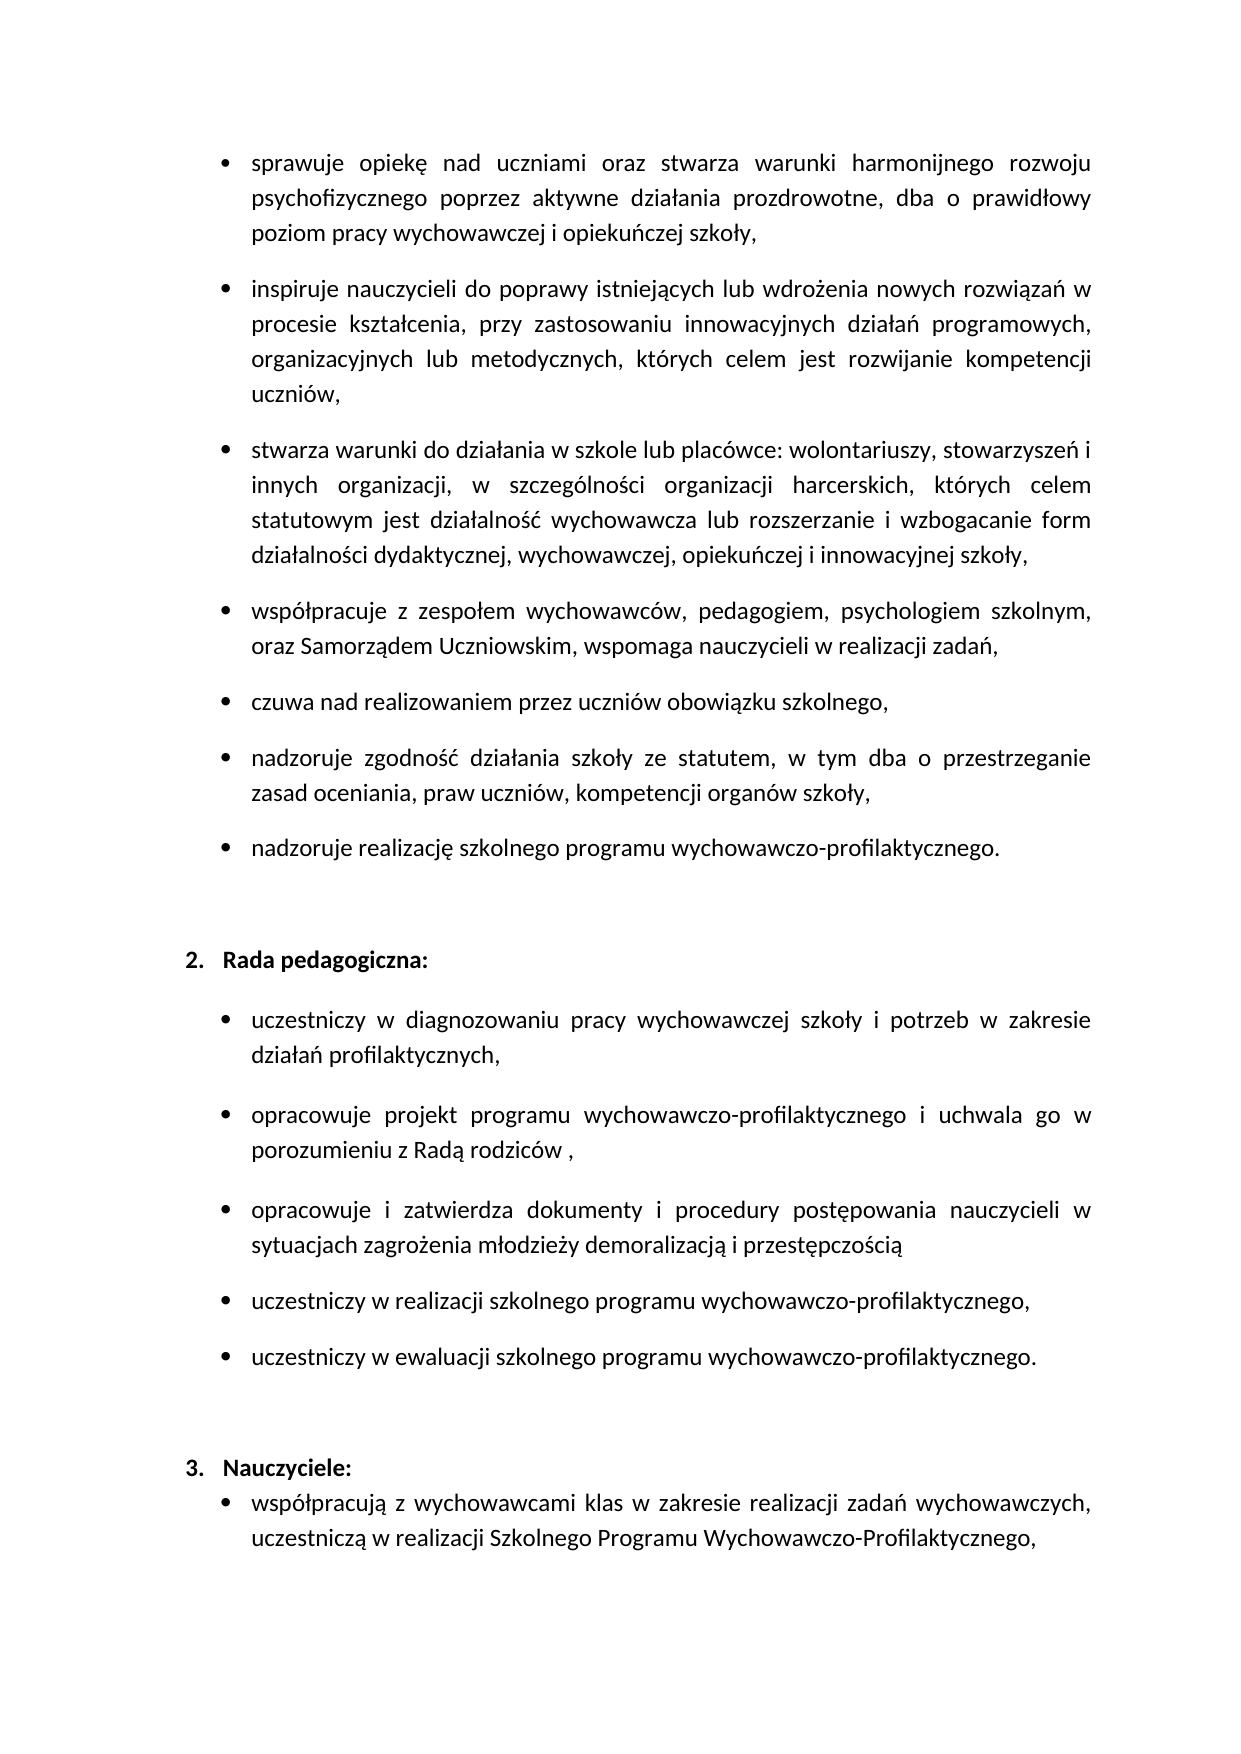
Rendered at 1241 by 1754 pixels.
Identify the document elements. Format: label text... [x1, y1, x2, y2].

list sprawuje opiekę nad uczniami oraz stwarza warunki harmonijnego rozwoju psychofizycznego poprzez aktywne działania prozdrowotne, dba o prawidłowy poziom pracy wychowawczej i opiekuńczej szkoły, [221, 148, 1093, 248]
list Nauczyciele: [185, 1453, 1093, 1483]
list opracowuje i zatwierdza dokumenty i procedury postępowania nauczycieli w sytuacjach zagrożenia młodzieży demoralizacją i przestępczością [221, 1194, 1093, 1260]
list Rada pedagogiczna: [185, 944, 1093, 975]
list współpracuje z zespołem wychowawców, pedagogiem, psychologiem szkolnym, oraz Samorządem Uczniowskim, wspomaga nauczycieli w realizacji zadań, [221, 595, 1093, 661]
list nadzoruje realizację szkolnego programu wychowawczo-profilaktycznego. [221, 833, 1093, 863]
list inspiruje nauczycieli do poprawy istniejących lub wdrożenia nowych rozwiązań w procesie kształcenia, przy zastosowaniu innowacyjnych działań programowych, organizacyjnych lub metodycznych, których celem jest rozwijanie kompetencji uczniów, [221, 273, 1093, 409]
list uczestniczy w realizacji szkolnego programu wychowawczo-profilaktycznego, [221, 1285, 1093, 1316]
list współpracują z wychowawcami klas w zakresie realizacji zadań wychowawczych, uczestniczą w realizacji Szkolnego Programu Wychowawczo-Profilaktycznego, [221, 1488, 1093, 1553]
list uczestniczy w ewaluacji szkolnego programu wychowawczo-profilaktycznego. [221, 1341, 1093, 1371]
list stwarza warunki do działania w szkole lub placówce: wolontariuszy, stowarzyszeń i innych organizacji, w szczególności organizacji harcerskich, których celem statutowym jest działalność wychowawcza lub rozszerzanie i wzbogacanie form działalności dydaktycznej, wychowawczej, opiekuńczej i innowacyjnej szkoły, [221, 434, 1093, 570]
list nadzoruje zgodność działania szkoły ze statutem, w tym dba o przestrzeganie zasad oceniania, praw uczniów, kompetencji organów szkoły, [221, 742, 1093, 807]
list czuwa nad realizowaniem przez uczniów obowiązku szkolnego, [221, 686, 1093, 716]
list opracowuje projekt programu wychowawczo-profilaktycznego i uchwala go w porozumieniu z Radą rodziców , [221, 1099, 1093, 1165]
list uczestniczy w diagnozowaniu pracy wychowawczej szkoły i potrzeb w zakresie działań profilaktycznych, [221, 1004, 1093, 1070]
